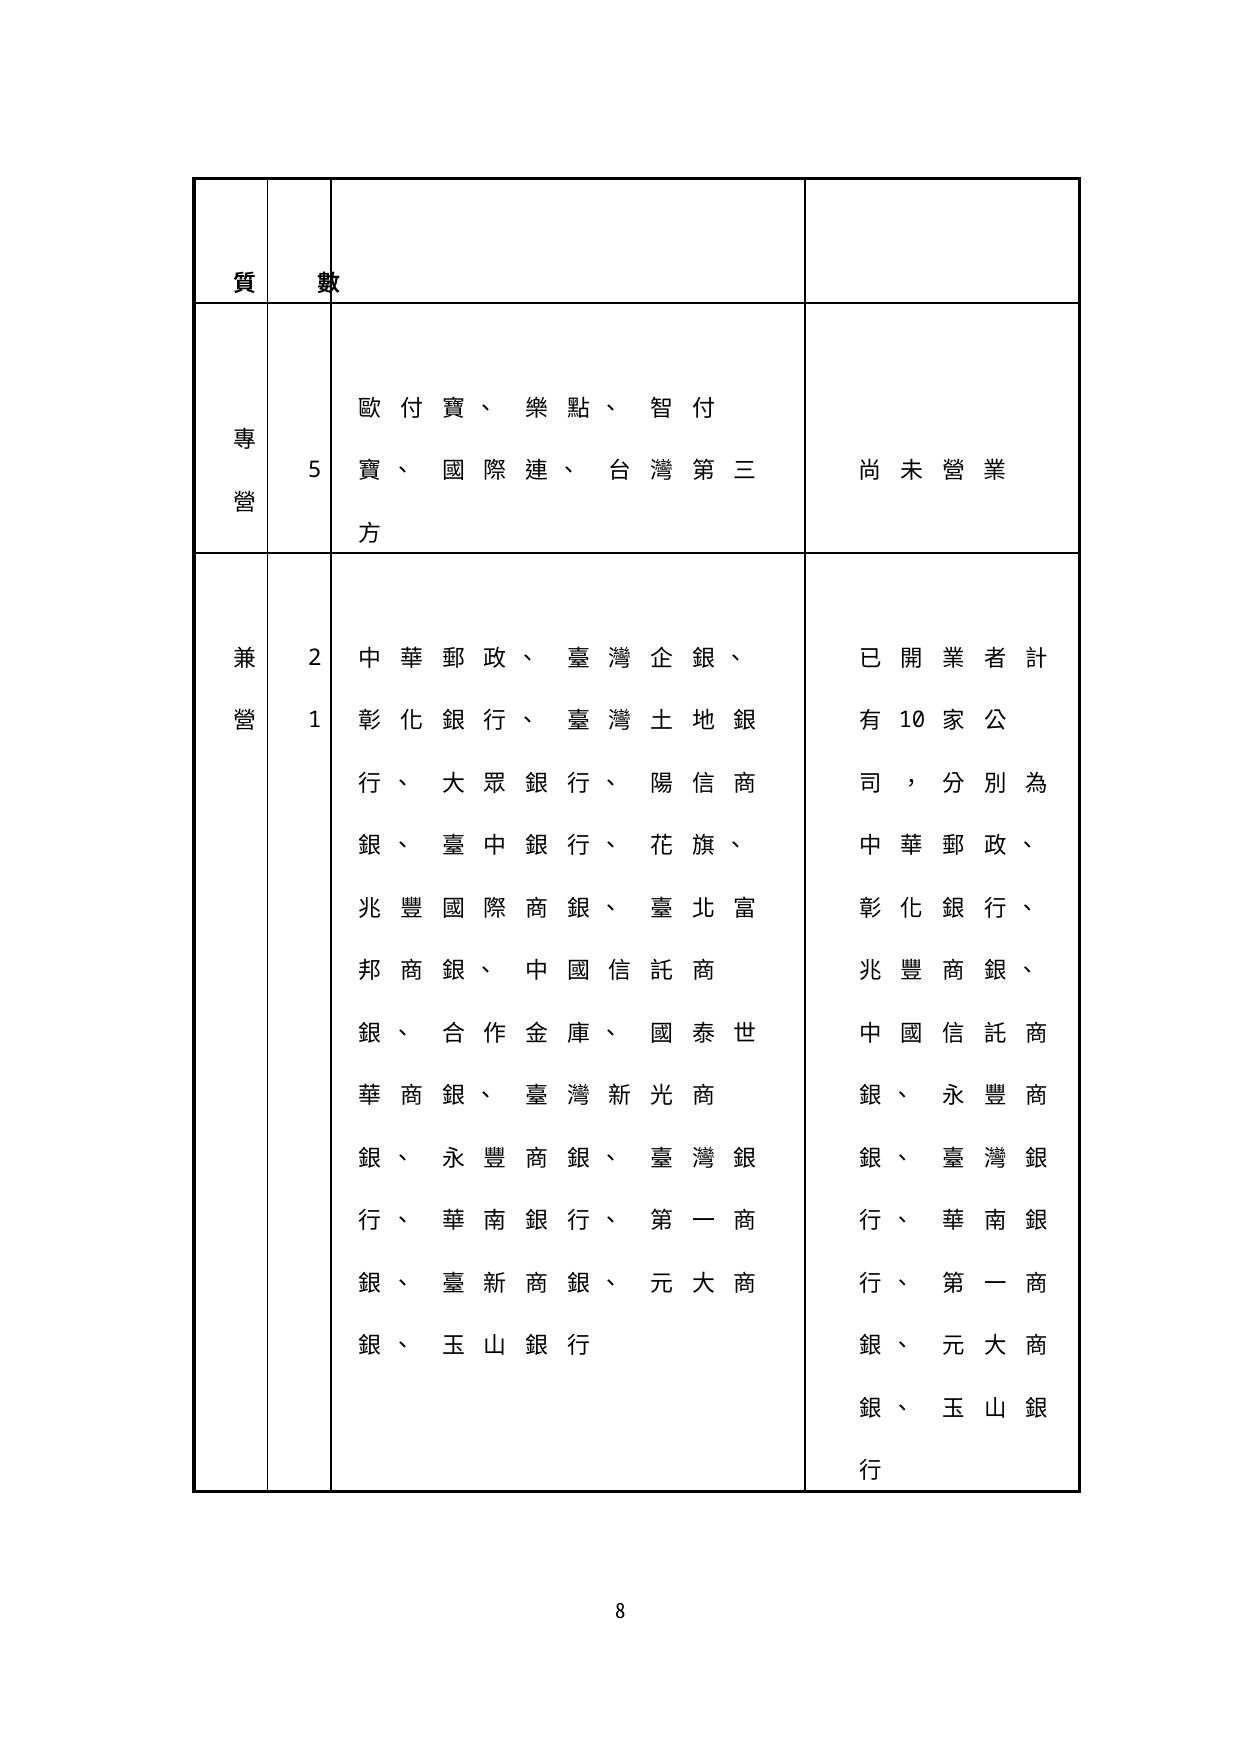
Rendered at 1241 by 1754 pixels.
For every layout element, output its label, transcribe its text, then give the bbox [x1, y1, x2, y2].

table_cell 5 [268, 304, 330, 552]
table_header [806, 180, 1078, 302]
table_cell 尚未營業 [806, 304, 1078, 552]
table_cell 已開業者計有10家公司，分別為中華郵政、彰化銀行、兆豐商銀、中國信託商銀、永豐商銀、臺灣銀行、華南銀行、第一商銀、元大商銀、玉山銀行 [806, 554, 1078, 1490]
table_cell 中華郵政、臺灣企銀、彰化銀行、臺灣土地銀行、大眾銀行、陽信商銀、臺中銀行、花旗、兆豐國際商銀、臺北富邦商銀、中國信託商銀、合作金庫、國泰世華商銀、臺灣新光商銀、永豐商銀、臺灣銀行、華南銀行、第一商銀、臺新商銀、元大商銀、玉山銀行 [332, 554, 804, 1490]
table_header 廠商名稱 [332, 180, 804, 302]
table_cell 21 [268, 554, 330, 1490]
table_cell 專營 [196, 304, 267, 552]
table_cell 歐付寶、樂點、智付寶、國際連、台灣第三方 [332, 304, 804, 552]
table_header 家數 [268, 180, 330, 302]
table_cell 兼營 [196, 554, 267, 1490]
table_header 質 [196, 180, 267, 302]
